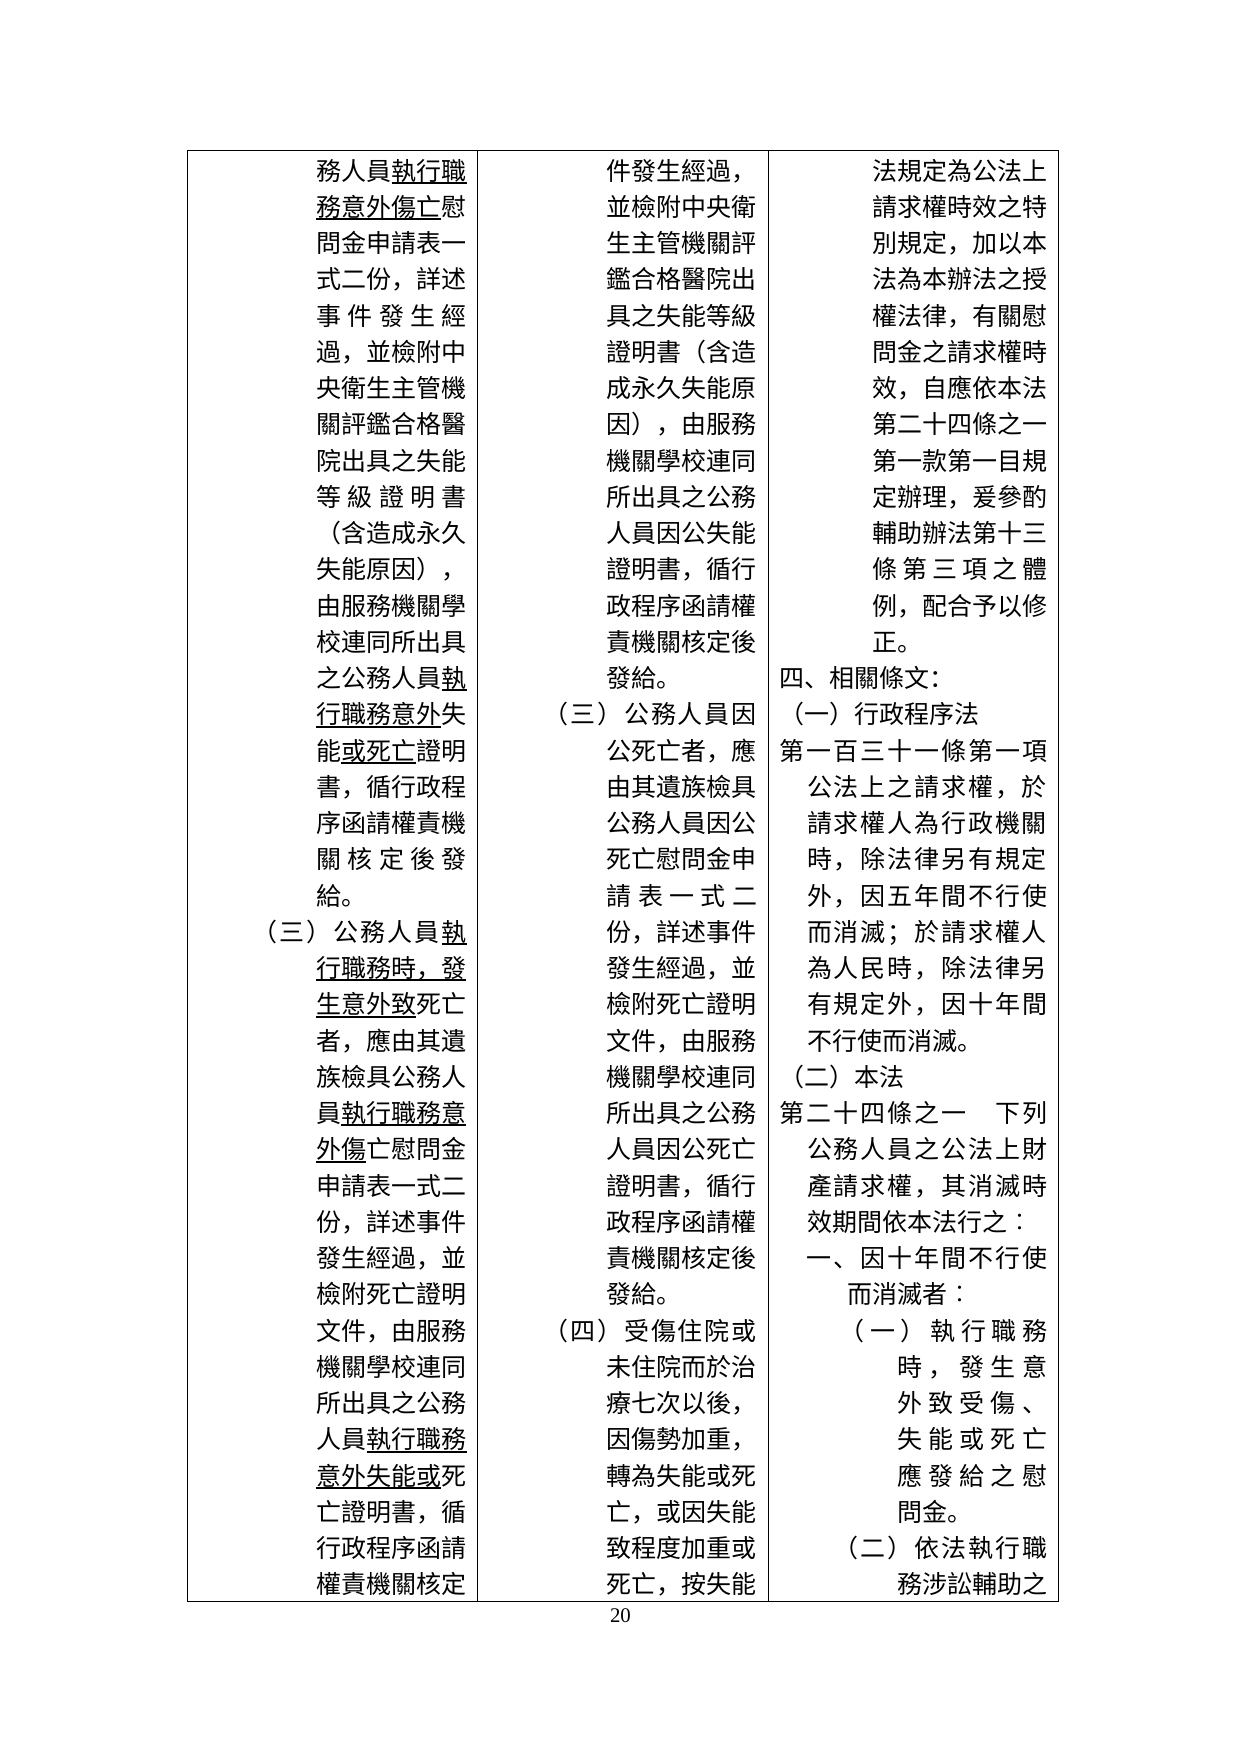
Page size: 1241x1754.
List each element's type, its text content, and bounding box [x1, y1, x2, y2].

table_cell 法規定為公法上請求權時效之特別規定，加以本法為本辦法之授權法律，有關慰問金之請求權時效，自應依本法第二十四條之一第一款第一目規定辦理，爰參酌輔助辦法第十三條第三項之體例，配合予以修正。 四、相關條文： （一）行政程序法 第一百三十一條第一項 公法上之請求權，於請求權人為行政機關時，除法律另有規定外，因五年間不行使而消滅；於請求權人為人民時，除法律另有規定外，因十年間不行使而消滅。 （二）本法 第二十四條之一 下列公務人員之公法上財產請求權，其消滅時效期間依本法行之︰ 一、因十年間不行使而消滅者︰ （一）執行職務時，發生意外致受傷、失能或死亡應發給之慰問金。 （二）依法執行職務涉訟輔助之 [769, 151, 1058, 1601]
table_cell 件發生經過，並檢附中央衛生主管機關評鑑合格醫院出具之失能等級證明書（含造成永久失能原因），由服務機關學校連同所出具之公務人員因公失能證明書，循行政程序函請權責機關核定後發給。 （三）公務人員因公死亡者，應由其遺族檢具公務人員因公死亡慰問金申請表一式二份，詳述事件發生經過，並檢附死亡證明文件，由服務機關學校連同所出具之公務人員因公死亡證明書，循行政程序函請權責機關核定後發給。 （四）受傷住院或未住院而於治療七次以後，因傷勢加重，轉為失能或死亡，或因失能致程度加重或死亡，按失能 [478, 151, 768, 1601]
table_cell 務人員執行職務意外傷亡慰問金申請表一式二份，詳述事件發生經過，並檢附中央衛生主管機關評鑑合格醫院出具之失能等級證明書（含造成永久失能原因），由服務機關學校連同所出具之公務人員執行職務意外失能或死亡證明書，循行政程序函請權責機關核定後發給。 （三）公務人員執行職務時，發生意外致死亡者，應由其遺族檢具公務人員執行職務意外傷亡慰問金申請表一式二份，詳述事件發生經過，並檢附死亡證明文件，由服務機關學校連同所出具之公務人員執行職務意外失能或死亡證明書，循行政程序函請權責機關核定 [188, 151, 477, 1601]
